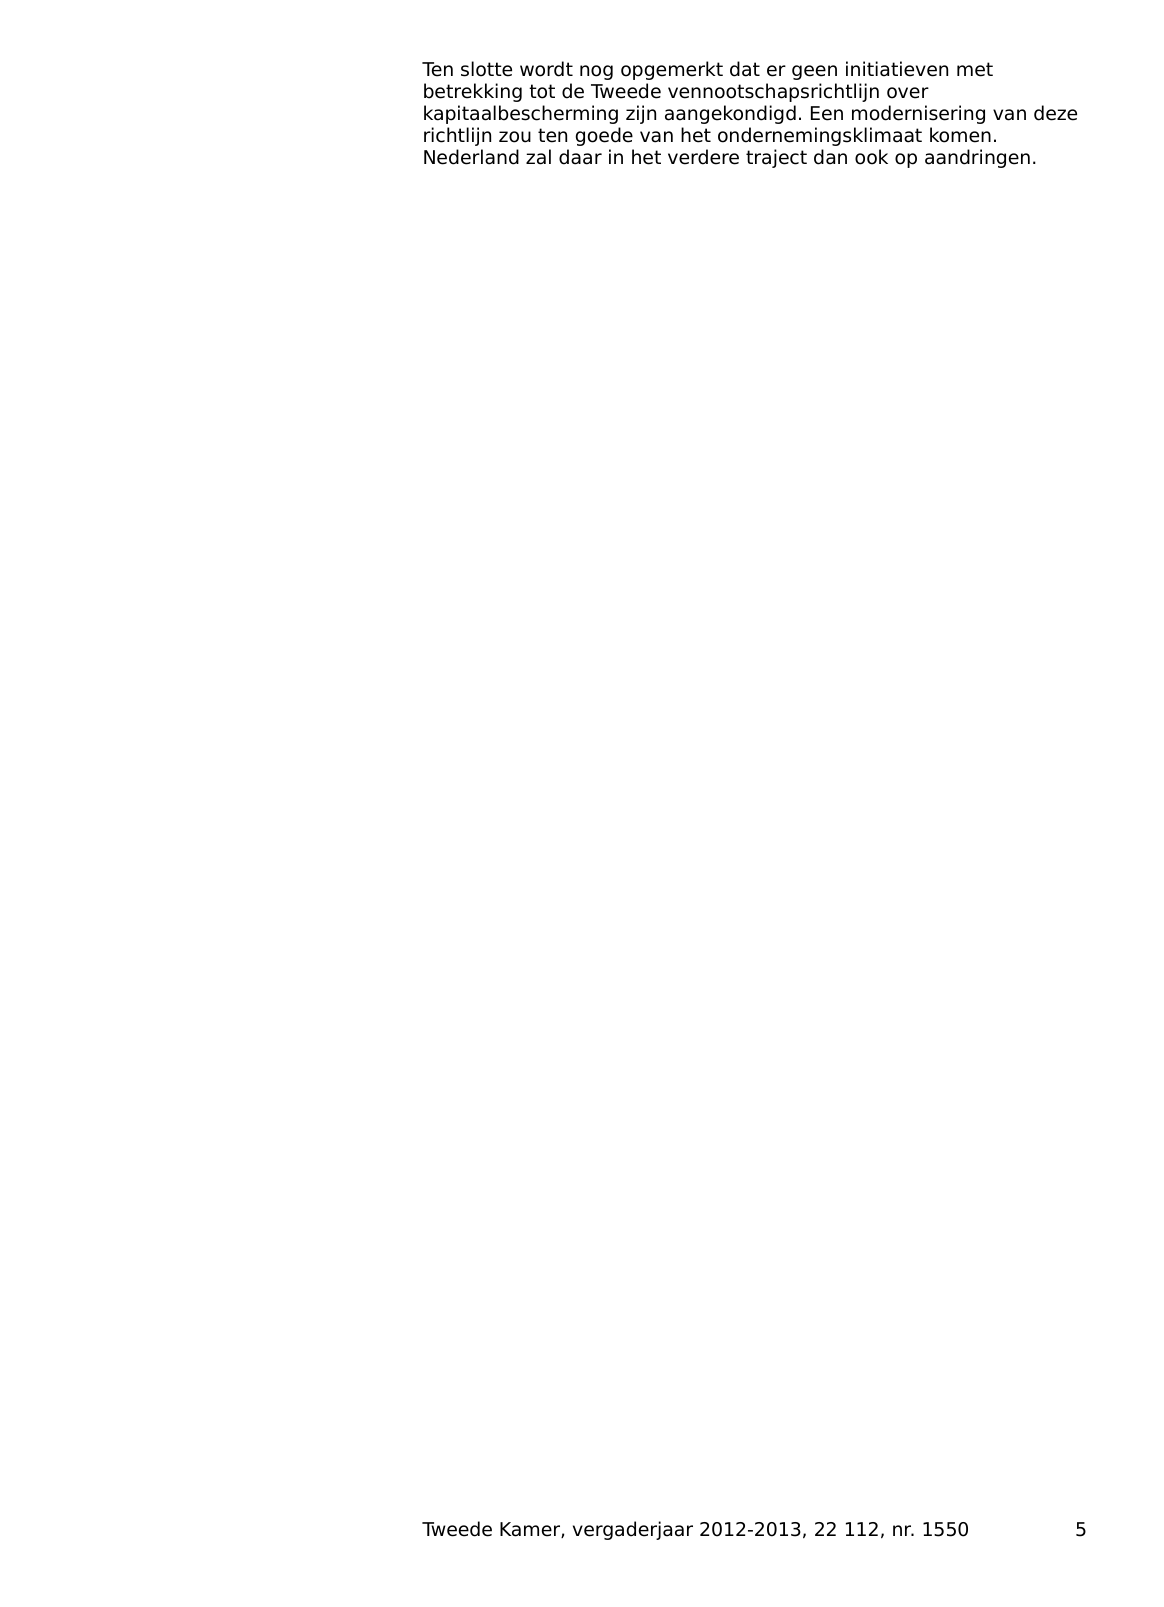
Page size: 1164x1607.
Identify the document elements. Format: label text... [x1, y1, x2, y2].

text Ten slotte wordt nog opgemerkt dat er geen initiatieven met betrekking tot de Tweede vennootschapsrichtlijn over kapitaalbescherming zijn aangekondigd. Een modernisering van deze richtlijn zou ten goede van het ondernemingsklimaat komen. Nederland zal daar in het verdere traject dan ook op aandringen. [422, 59, 1087, 169]
